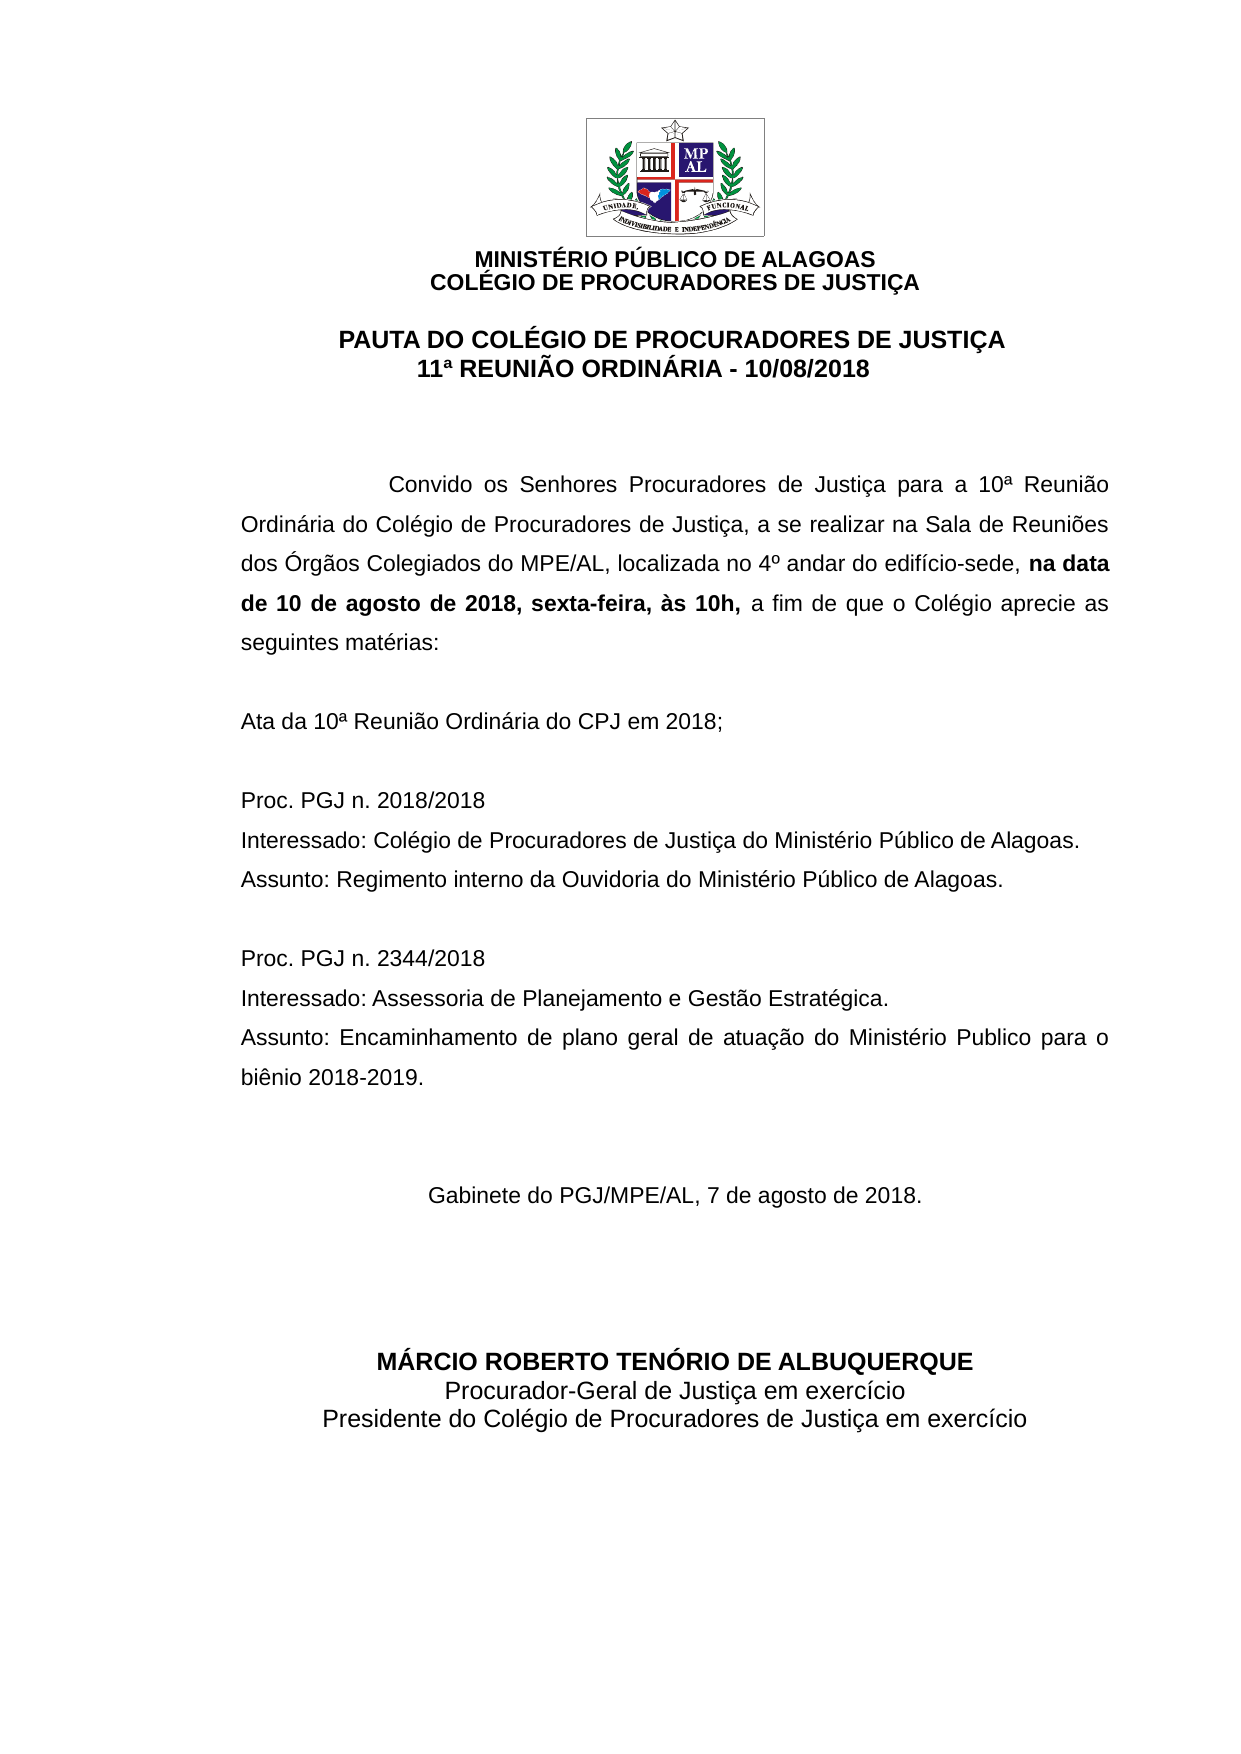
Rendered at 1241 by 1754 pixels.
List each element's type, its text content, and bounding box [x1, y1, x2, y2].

text Assunto: Regimento interno da Ouvidoria do Ministério Público de Alagoas. [241, 866, 1109, 892]
text Proc. PGJ n. 2344/2018 [241, 945, 1109, 971]
text Convido os Senhores Procuradores de Justiça para a 10ª Reunião Ordinária do Colégio de Procuradores de Justiça, a se realizar na Sala de Reuniões dos Órgãos Colegiados do MPE/AL, localizada no 4º andar do edifício-sede, na data de 10 de agosto de 2018, sexta-feira, às 10h, a fim de que o Colégio aprecie as seguintes matérias: [241, 469, 1109, 656]
text MÁRCIO ROBERTO TENÓRIO DE ALBUQUERQUE [241, 1347, 1109, 1376]
text Procurador-Geral de Justiça em exercício [241, 1376, 1109, 1404]
text Presidente do Colégio de Procuradores de Justiça em exercício [241, 1404, 1109, 1433]
text Interessado: Assessoria de Planejamento e Gestão Estratégica. [241, 984, 1109, 1011]
text Gabinete do PGJ/MPE/AL, 7 de agosto de 2018. [241, 1182, 1109, 1208]
text Proc. PGJ n. 2018/2018 [241, 787, 1109, 813]
text Interessado: Colégio de Procuradores de Justiça do Ministério Público de Alagoas. [241, 827, 1109, 853]
text Ata da 10ª Reunião Ordinária do CPJ em 2018; [241, 708, 1109, 734]
text PAUTA DO COLÉGIO DE PROCURADORES DE JUSTIÇA [241, 325, 1109, 354]
text Assunto: Encaminhamento de plano geral de atuação do Ministério Publico para o biênio 2018-2019. [241, 1024, 1109, 1090]
text 11ª REUNIÃO ORDINÁRIA - 10/08/2018 [241, 354, 1109, 383]
